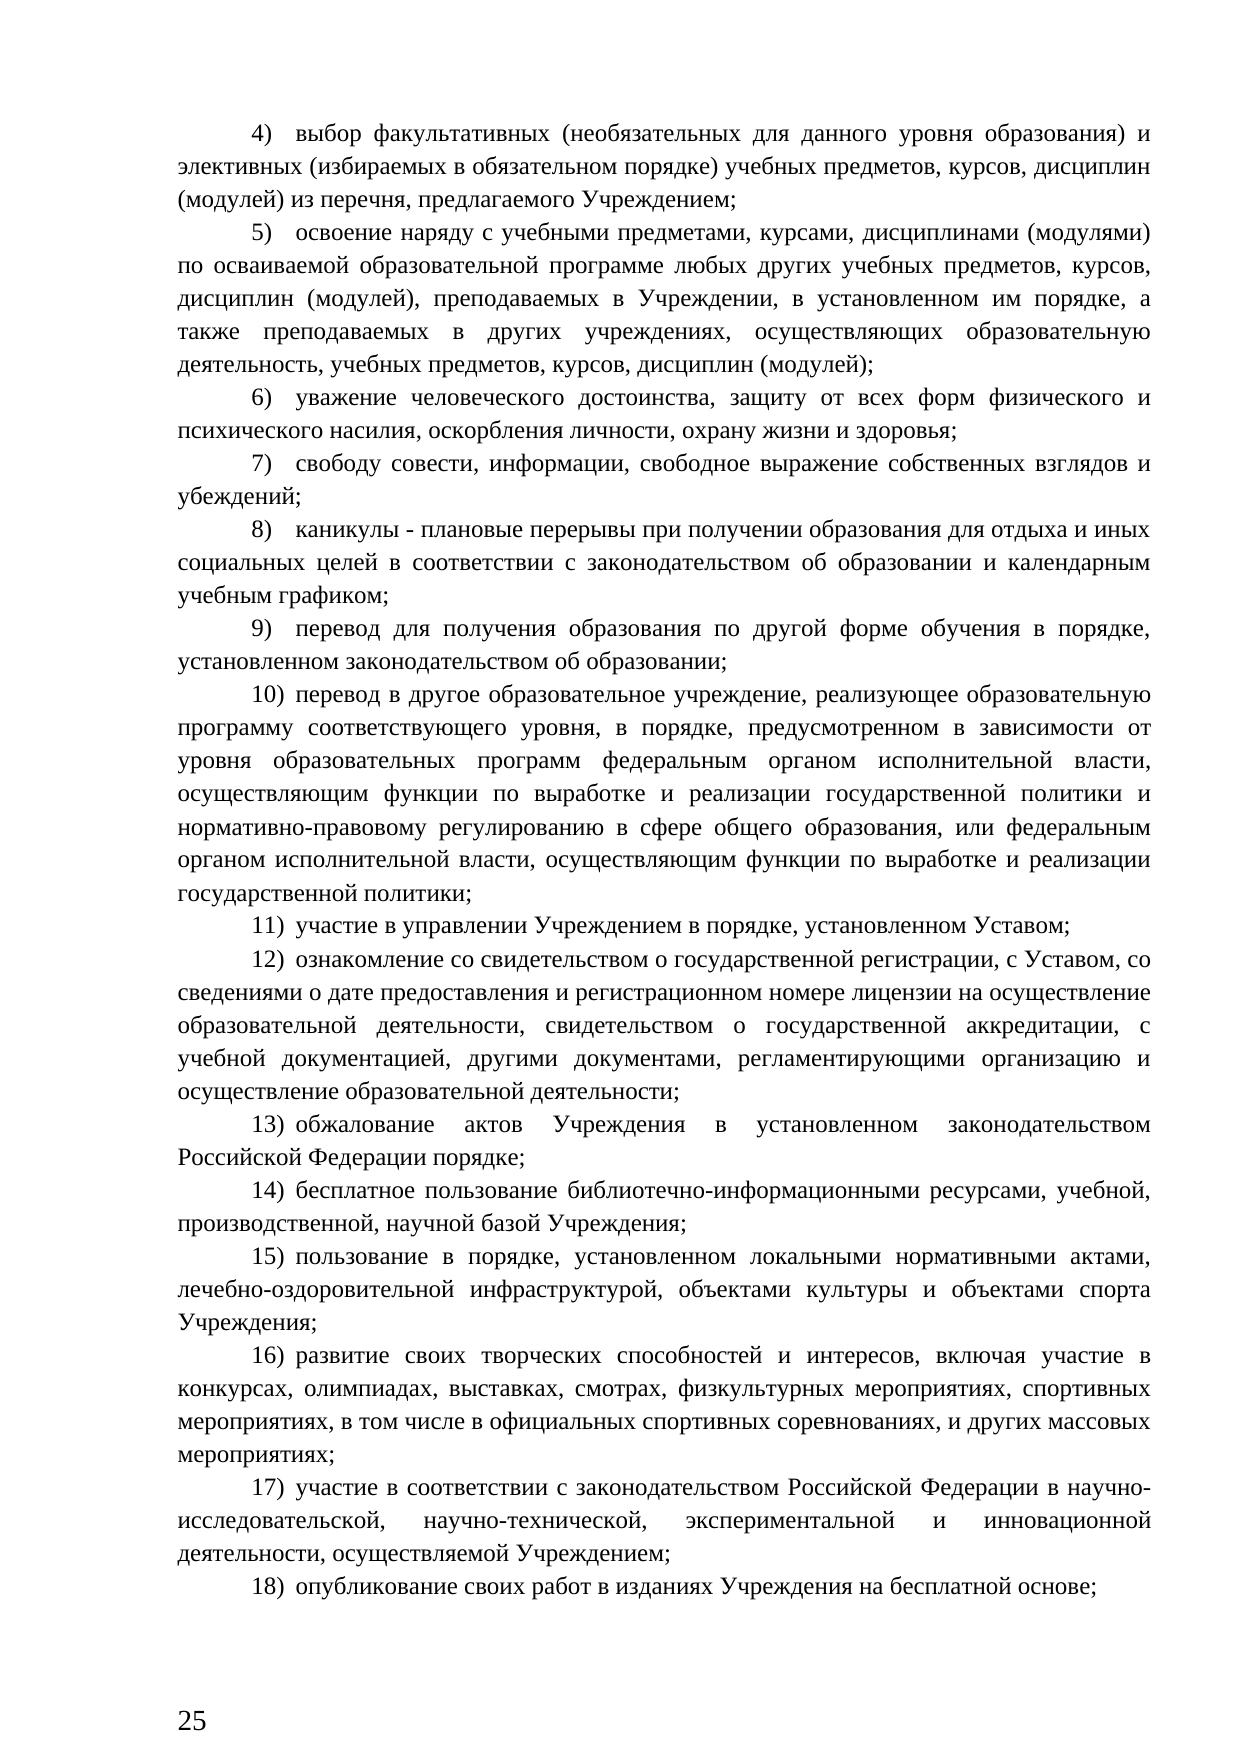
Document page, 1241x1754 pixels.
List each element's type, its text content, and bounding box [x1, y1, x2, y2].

list бесплатное пользование библиотечно-информационными ресурсами, учебной, производственной, научной базой Учреждения; [177, 1175, 1152, 1237]
list ознакомление со свидетельством о государственной регистрации, с Уставом, со сведениями о дате предоставления и регистрационном номере лицензии на осуществление образовательной деятельности, свидетельством о государственной аккредитации, с учебной документацией, другими документами, регламентирующими организацию и осуществление образовательной деятельности; [177, 944, 1152, 1104]
list пользование в порядке, установленном локальными нормативными актами, лечебно-оздоровительной инфраструктурой, объектами культуры и объектами спорта Учреждения; [177, 1241, 1152, 1336]
list участие в управлении Учреждением в порядке, установленном Уставом; [177, 911, 1152, 939]
list свободу совести, информации, свободное выражение собственных взглядов и убеждений; [177, 448, 1152, 510]
list перевод в другое образовательное учреждение, реализующее образовательную программу соответствующего уровня, в порядке, предусмотренном в зависимости от уровня образовательных программ федеральным органом исполнительной власти, осуществляющим функции по выработке и реализации государственной политики и нормативно-правовому регулированию в сфере общего образования, или федеральным органом исполнительной власти, осуществляющим функции по выработке и реализации государственной политики; [177, 679, 1152, 906]
list обжалование актов Учреждения в установленном законодательством Российской Федерации порядке; [177, 1109, 1152, 1171]
list перевод для получения образования по другой форме обучения в порядке, установленном законодательством об образовании; [177, 613, 1152, 675]
list каникулы - плановые перерывы при получении образования для отдыха и иных социальных целей в соответствии с законодательством об образовании и календарным учебным графиком; [177, 514, 1152, 609]
list уважение человеческого достоинства, защиту от всех форм физического и психического насилия, оскорбления личности, охрану жизни и здоровья; [177, 382, 1152, 444]
list выбор факультативных (необязательных для данного уровня образования) и элективных (избираемых в обязательном порядке) учебных предметов, курсов, дисциплин (модулей) из перечня, предлагаемого Учреждением; [177, 118, 1152, 213]
list опубликование своих работ в изданиях Учреждения на бесплатной основе; [177, 1571, 1152, 1600]
list участие в соответствии с законодательством Российской Федерации в научно-исследовательской, научно-технической, экспериментальной и инновационной деятельности, осуществляемой Учреждением; [177, 1472, 1152, 1567]
list развитие своих творческих способностей и интересов, включая участие в конкурсах, олимпиадах, выставках, смотрах, физкультурных мероприятиях, спортивных мероприятиях, в том числе в официальных спортивных соревнованиях, и других массовых мероприятиях; [177, 1340, 1152, 1468]
list освоение наряду с учебными предметами, курсами, дисциплинами (модулями) по осваиваемой образовательной программе любых других учебных предметов, курсов, дисциплин (модулей), преподаваемых в Учреждении, в установленном им порядке, а также преподаваемых в других учреждениях, осуществляющих образовательную деятельность, учебных предметов, курсов, дисциплин (модулей); [177, 217, 1152, 378]
